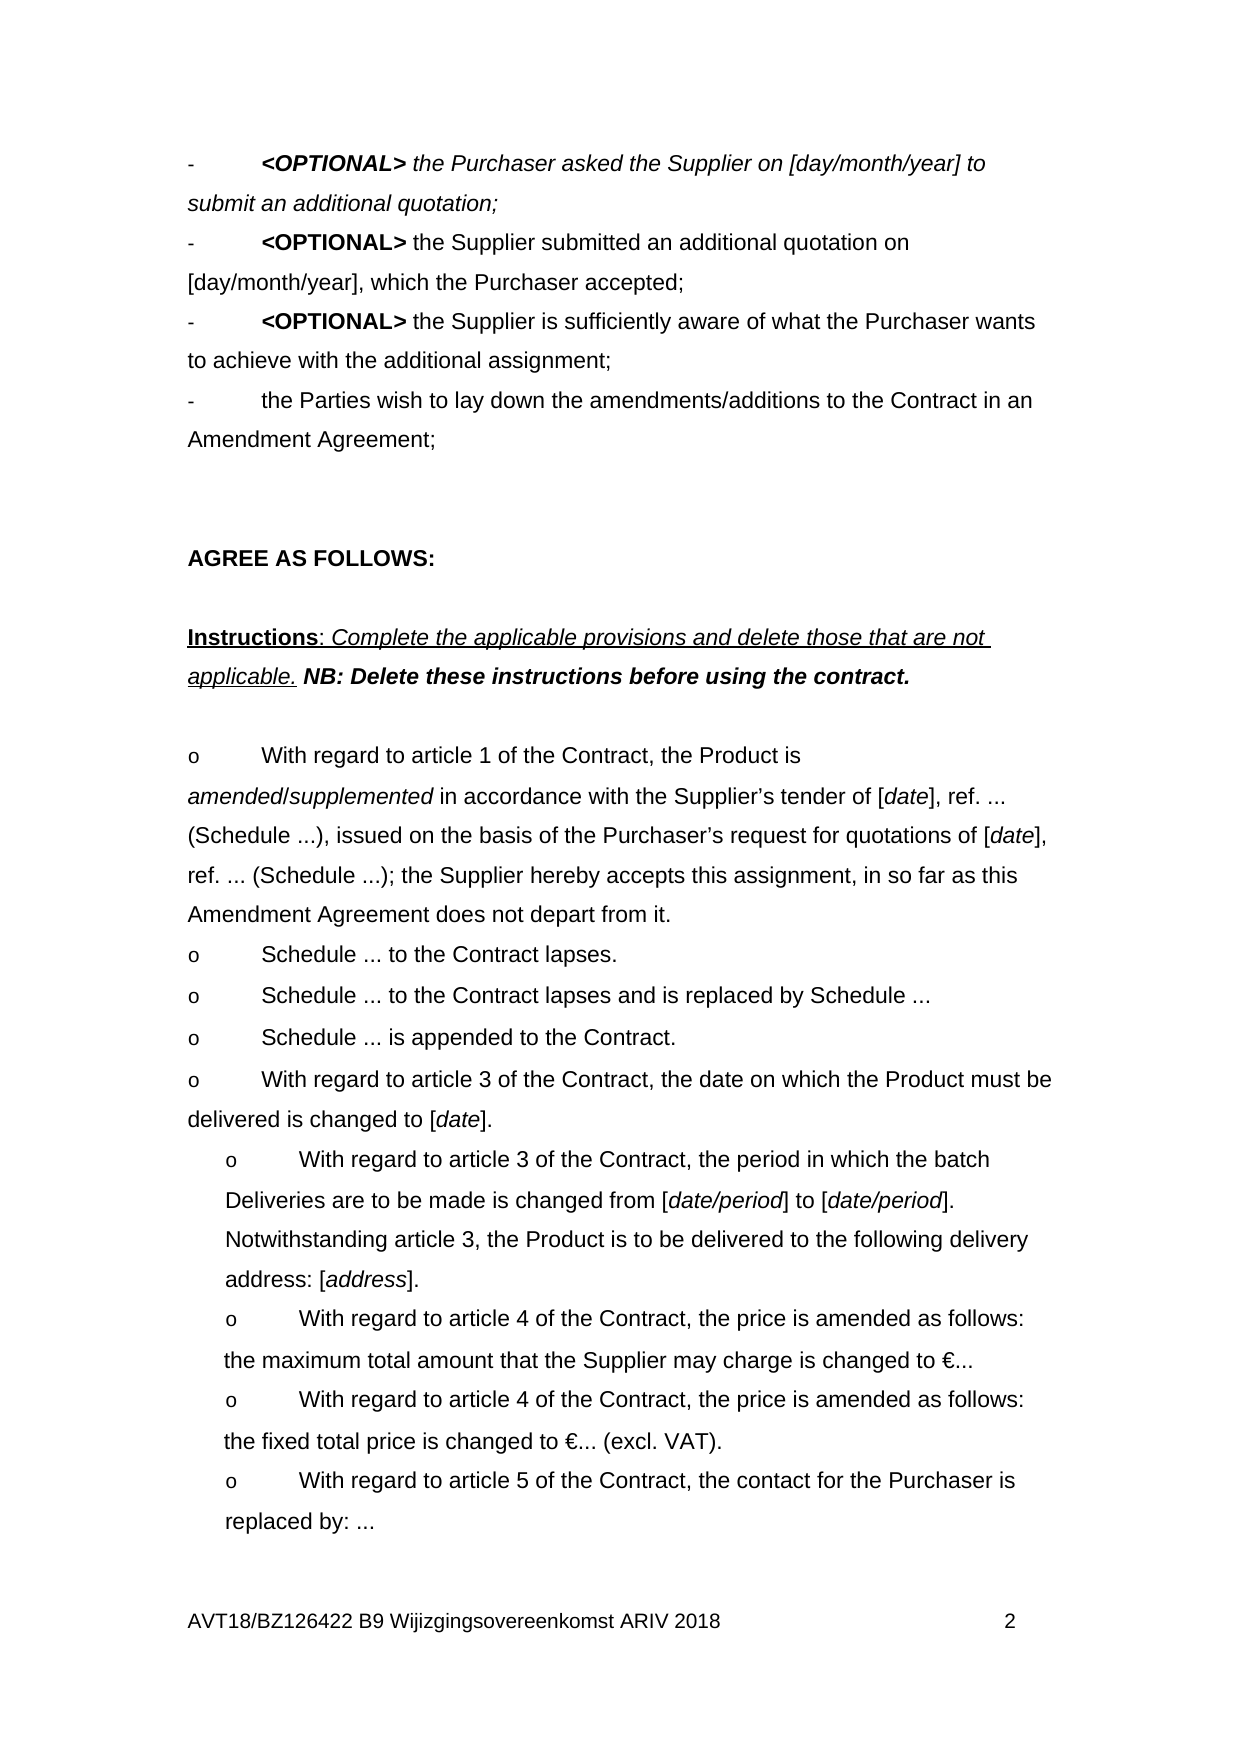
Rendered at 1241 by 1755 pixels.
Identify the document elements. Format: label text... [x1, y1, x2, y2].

list <OPTIONAL> the Supplier is sufficiently aware of what the Purchaser wants to achieve with the additional assignment; [187, 308, 1053, 374]
list With regard to article 3 of the Contract, the date on which the Product must be delivered is changed to [date]. [187, 1066, 1053, 1133]
list With regard to article 5 of the Contract, the contact for the Purchaser is replaced by: ... [225, 1467, 1053, 1534]
list With regard to article 1 of the Contract, the Product is amended/supplemented in accordance with the Supplier’s tender of [date], ref. ... (Schedule ...), issued on the basis of the Purchaser’s request for quotations of [date], ref. ... (Schedule ...); the Supplier hereby accepts this assignment, in so far as this Amendment Agreement does not depart from it. [187, 742, 1053, 928]
list Schedule ... to the Contract lapses and is replaced by Schedule ... [187, 982, 1053, 1010]
text Instructions: Complete the applicable provisions and delete those that are not applicable. NB: Delete these instructions before using the contract. [187, 624, 1053, 689]
list Schedule ... to the Contract lapses. [187, 941, 1053, 969]
text the maximum total amount that the Supplier may charge is changed to €... [223, 1347, 1053, 1373]
text the fixed total price is changed to €... (excl. VAT). [223, 1428, 1053, 1454]
text AGREE AS FOLLOWS: [187, 545, 1053, 571]
list <OPTIONAL> the Purchaser asked the Supplier on [day/month/year] to submit an additional quotation; [187, 150, 1053, 216]
list With regard to article 3 of the Contract, the period in which the batch Deliveries are to be made is changed from [date/period] to [date/period]. Notwithstanding article 3, the Product is to be delivered to the following delivery address: [address]. [225, 1146, 1053, 1292]
list <OPTIONAL> the Supplier submitted an additional quotation on [day/month/year], which the Purchaser accepted; [187, 229, 1053, 295]
list With regard to article 4 of the Contract, the price is amended as follows: [225, 1386, 1053, 1414]
list With regard to article 4 of the Contract, the price is amended as follows: [225, 1305, 1053, 1333]
list Schedule ... is appended to the Contract. [187, 1024, 1053, 1052]
list the Parties wish to lay down the amendments/additions to the Contract in an Amendment Agreement; [187, 387, 1053, 453]
